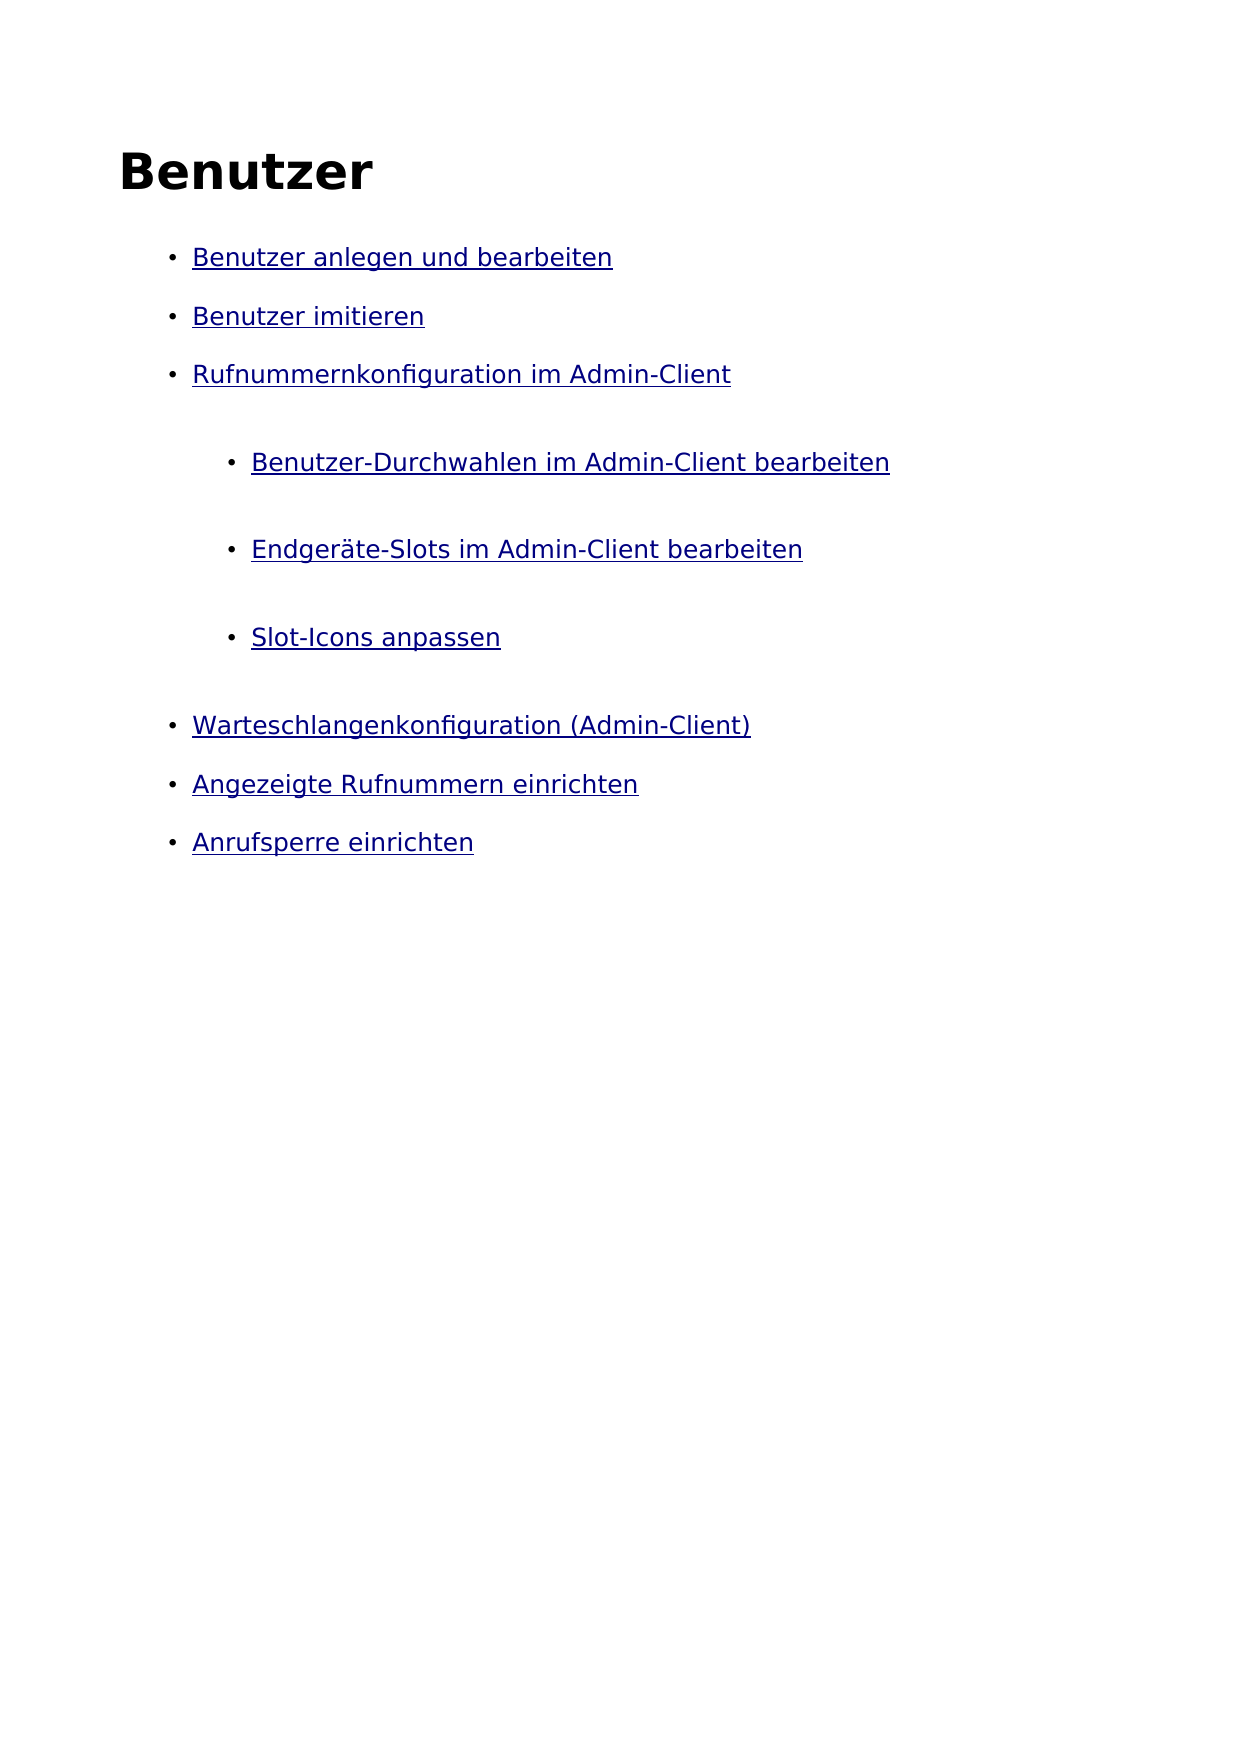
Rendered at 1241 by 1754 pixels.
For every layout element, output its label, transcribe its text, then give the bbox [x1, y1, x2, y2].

list Slot-Icons anpassen [236, 623, 1122, 652]
list Anrufsperre einrichten [177, 828, 1122, 858]
list Benutzer anlegen und bearbeiten [177, 243, 1122, 272]
subtitle Benutzer [118, 143, 1122, 201]
list Warteschlangenkonfiguration (Admin-Client) [177, 711, 1122, 740]
list Benutzer imitieren [177, 302, 1122, 331]
list Rufnummernkonfiguration im Admin-Client [177, 361, 1122, 448]
list Endgeräte-Slots im Admin-Client bearbeiten [236, 536, 1122, 623]
list Angezeigte Rufnummern einrichten [177, 770, 1122, 799]
list Benutzer-Durchwahlen im Admin-Client bearbeiten [236, 448, 1122, 536]
